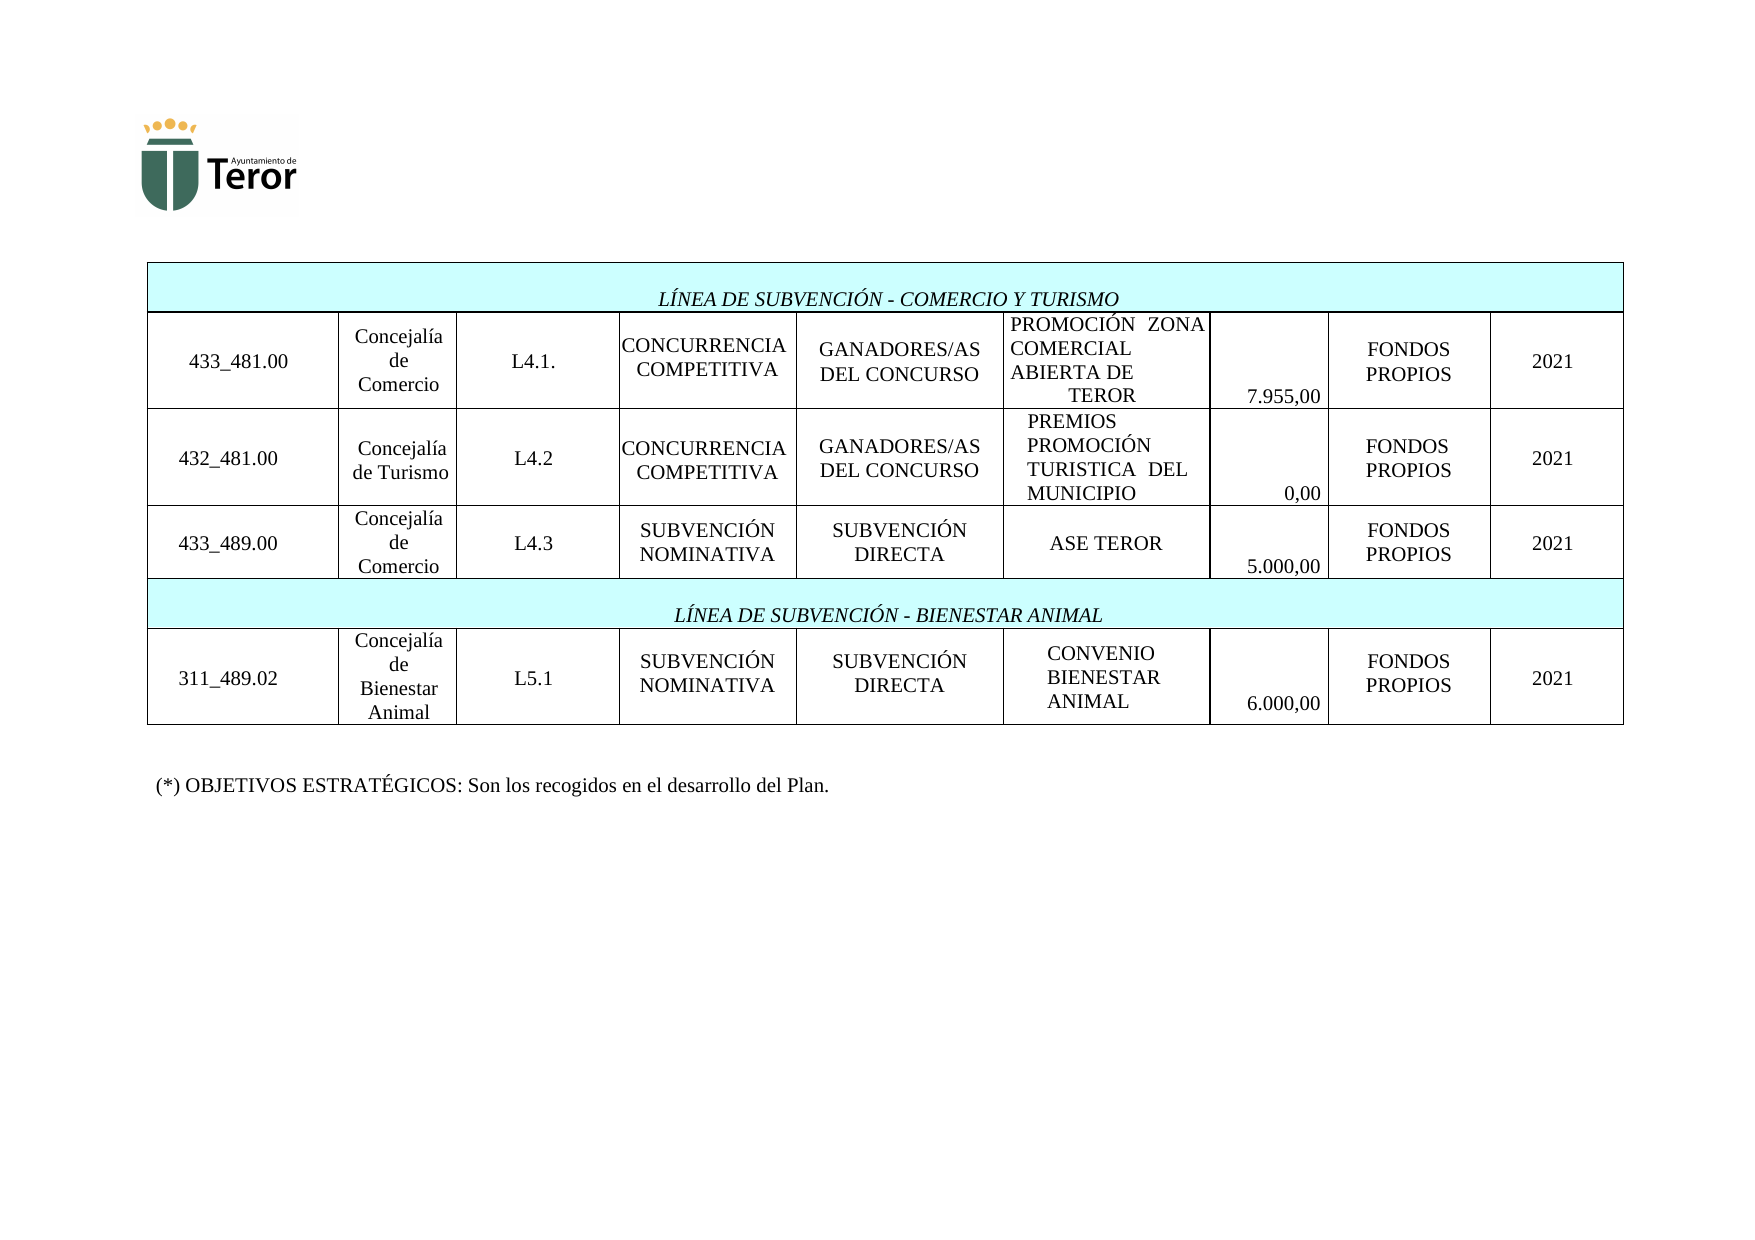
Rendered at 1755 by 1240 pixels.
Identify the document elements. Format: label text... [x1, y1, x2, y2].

table_cell PREMIOS PROMOCIÓN TURISTICA DEL MUNICIPIO [1004, 409, 1209, 505]
table_cell LÍNEA DE SUBVENCIÓN - BIENESTAR ANIMAL [148, 579, 1623, 627]
table_cell 6.000,00 [1211, 629, 1328, 724]
table_cell FONDOS PROPIOS [1329, 506, 1490, 578]
table_cell FONDOS PROPIOS [1329, 409, 1490, 505]
table_cell CONCURRENCIA COMPETITIVA [620, 409, 796, 505]
table_cell 433_481.00 [148, 313, 338, 408]
table_cell 432_481.00 [148, 409, 338, 505]
table_cell 2021 [1491, 629, 1623, 724]
table_cell 7.955,00 [1211, 313, 1328, 408]
table_cell 0,00 [1211, 409, 1328, 505]
table_cell CONVENIO BIENESTAR ANIMAL [1004, 629, 1209, 724]
table_cell L4.3 [457, 506, 619, 578]
table_cell FONDOS PROPIOS [1329, 629, 1490, 724]
table_cell Concejalía de Comercio [339, 313, 456, 408]
table_cell L4.1. [457, 313, 619, 408]
table_cell GANADORES/AS DEL CONCURSO [797, 409, 1003, 505]
table_cell ASE TEROR [1004, 506, 1209, 578]
text (*) OBJETIVOS ESTRATÉGICOS: Son los recogidos en el desarrollo del Plan. [156, 773, 1637, 797]
table_header LÍNEA DE SUBVENCIÓN - COMERCIO Y TURISMO [148, 263, 1623, 311]
table_cell 2021 [1491, 506, 1623, 578]
table_cell GANADORES/AS DEL CONCURSO [797, 313, 1003, 408]
table_cell SUBVENCIÓN DIRECTA [797, 506, 1003, 578]
table_cell 5.000,00 [1211, 506, 1328, 578]
table_cell Concejalía de Turismo [339, 409, 456, 505]
table_cell Concejalía de Comercio [339, 506, 456, 578]
table_cell SUBVENCIÓN NOMINATIVA [620, 506, 796, 578]
table_cell SUBVENCIÓN DIRECTA [797, 629, 1003, 724]
table_cell L4.2 [457, 409, 619, 505]
table_cell PROMOCIÓN ZONA COMERCIAL ABIERTA DE TEROR [1004, 313, 1209, 408]
table_cell Concejalía de Bienestar Animal [339, 629, 456, 724]
table_cell 2021 [1491, 313, 1623, 408]
table_cell FONDOS PROPIOS [1329, 313, 1490, 408]
table_cell 433_489.00 [148, 506, 338, 578]
table_cell SUBVENCIÓN NOMINATIVA [620, 629, 796, 724]
table_cell CONCURRENCIA COMPETITIVA [620, 313, 796, 408]
table_cell L5.1 [457, 629, 619, 724]
table_cell 311_489.02 [148, 629, 338, 724]
table_cell 2021 [1491, 409, 1623, 505]
